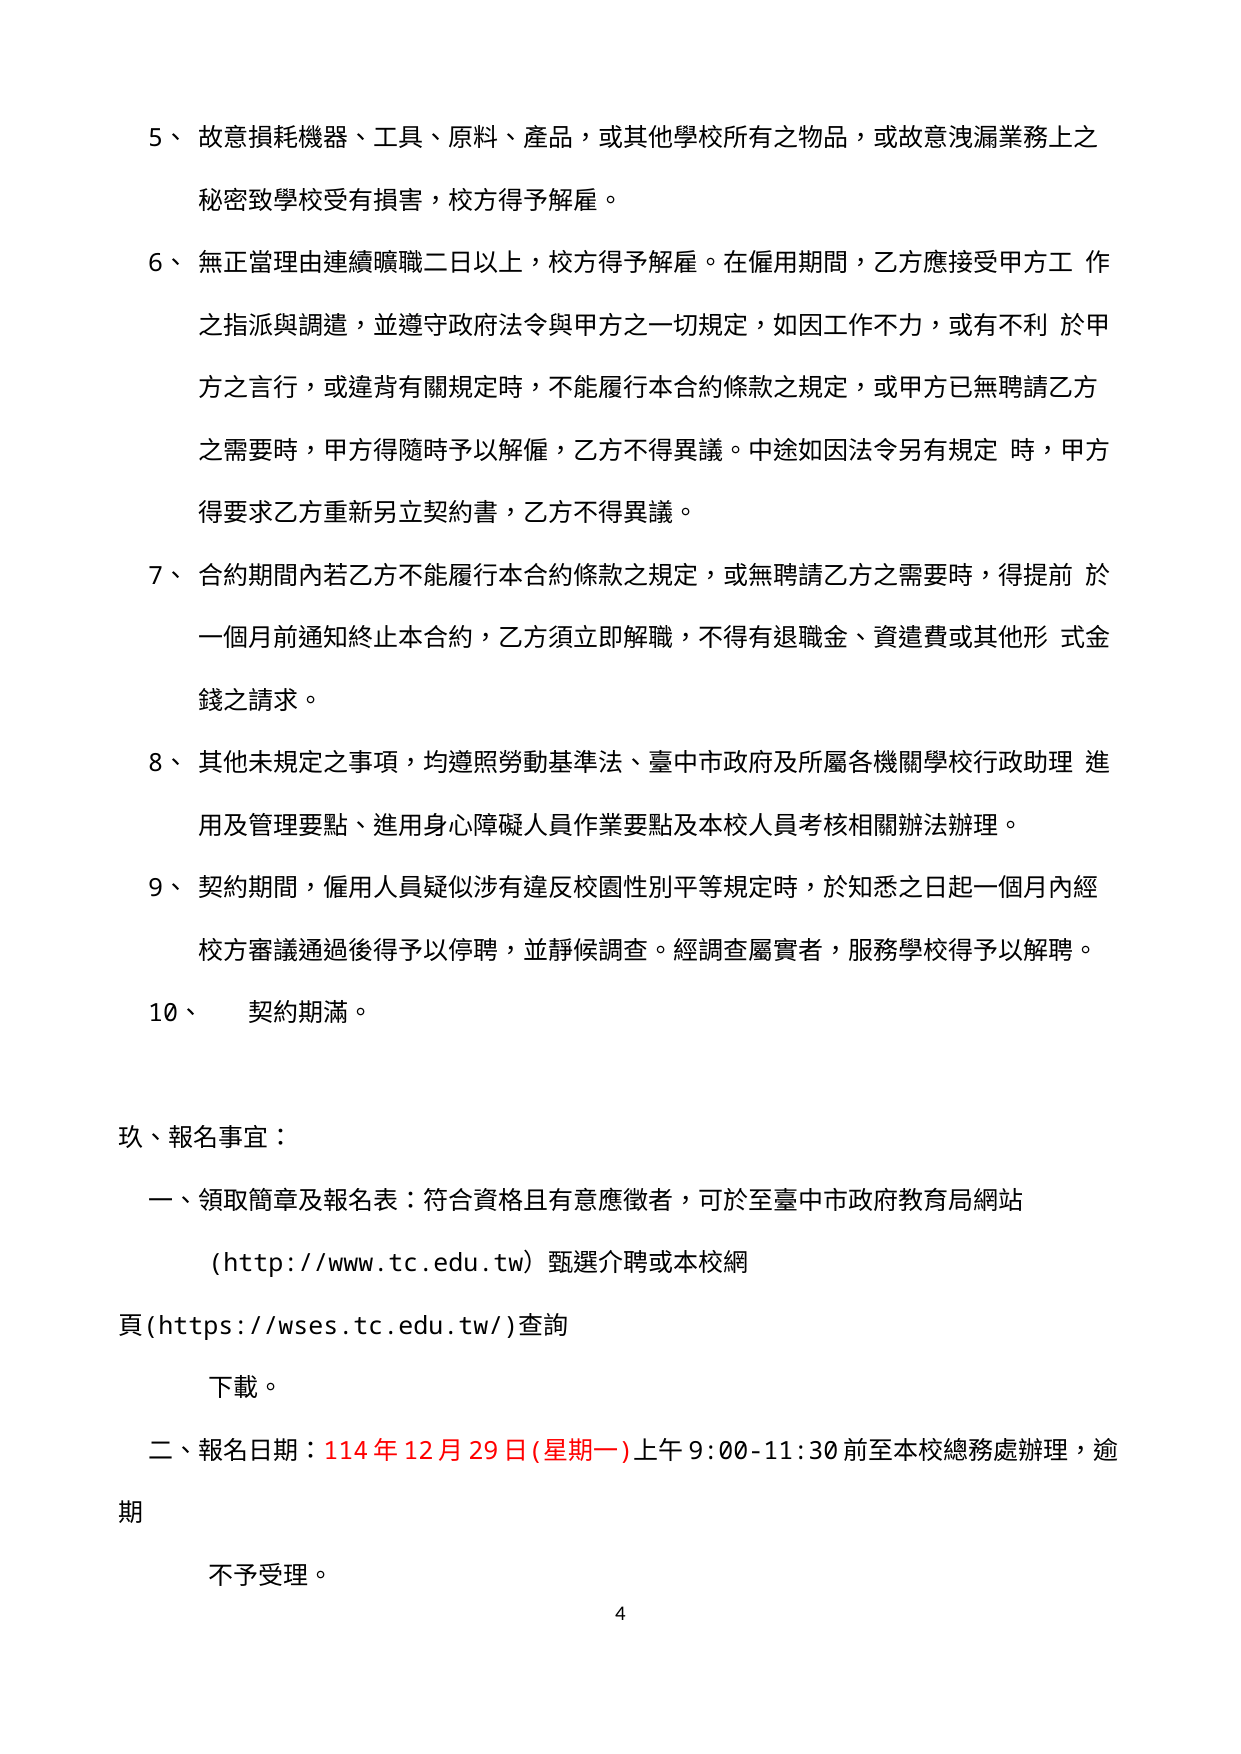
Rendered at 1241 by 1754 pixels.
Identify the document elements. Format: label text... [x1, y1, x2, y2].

list 合約期間內若乙方不能履行本合約條款之規定，或無聘請乙方之需要時，得提前 於一個月前通知終止本合約，乙方須立即解職，不得有退職金、資遣費或其他形 式金錢之請求。 [148, 532, 1122, 719]
list 契約期間，僱用人員疑似涉有違反校園性別平等規定時，於知悉之日起一個月內經校方審議通過後得予以停聘，並靜候調查。經調查屬實者，服務學校得予以解聘。 [148, 844, 1122, 969]
list 其他未規定之事項，均遵照勞動基準法、臺中市政府及所屬各機關學校行政助理 進用及管理要點、進用身心障礙人員作業要點及本校人員考核相關辦法辦理。 [148, 719, 1122, 844]
text 玖、報名事宜： [118, 1094, 1122, 1157]
list 故意損耗機器、工具、原料、產品，或其他學校所有之物品，或故意洩漏業務上之秘密致學校受有損害，校方得予解雇。 [148, 94, 1122, 219]
text (http://www.tc.edu.tw）甄選介聘或本校網頁(https://wses.tc.edu.tw/)查詢 [118, 1219, 1122, 1344]
text 一、領取簡章及報名表：符合資格且有意應徵者，可於至臺中市政府教育局網站 [118, 1157, 1122, 1219]
text 下載。 二、報名日期：114年12月29日(星期一)上午9:00-11:30前至本校總務處辦理，逾期 [118, 1344, 1122, 1532]
list 契約期滿。 [148, 969, 1122, 1032]
list 無正當理由連續曠職二日以上，校方得予解雇。在僱用期間，乙方應接受甲方工 作之指派與調遣，並遵守政府法令與甲方之一切規定，如因工作不力，或有不利 於甲方之言行，或違背有關規定時，不能履行本合約條款之規定，或甲方已無聘請乙方之需要時，甲方得隨時予以解僱，乙方不得異議。中途如因法令另有規定 時，甲方得要求乙方重新另立契約書，乙方不得異議。 [148, 219, 1122, 532]
text 不予受理。 [118, 1532, 1122, 1594]
